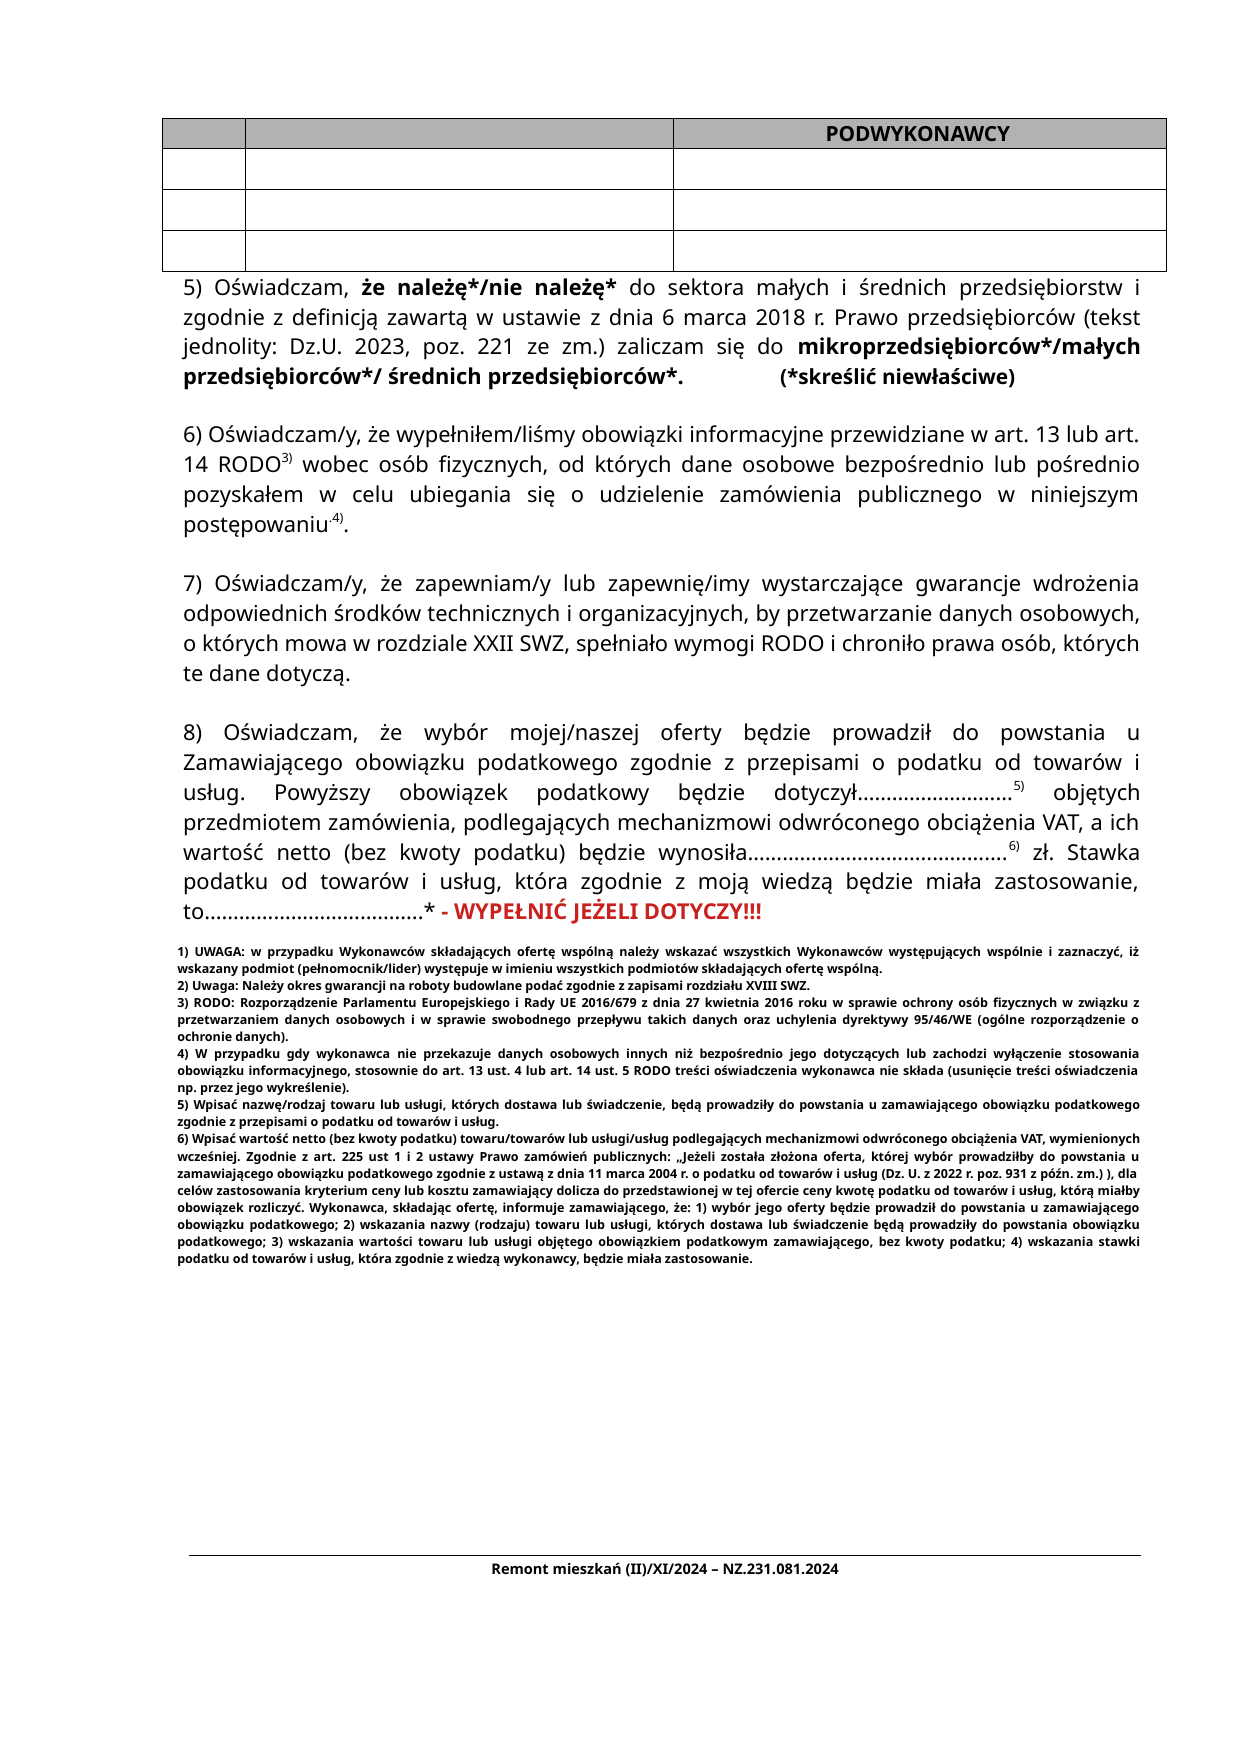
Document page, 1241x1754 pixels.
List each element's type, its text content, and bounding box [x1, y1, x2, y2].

table_cell [674, 149, 1166, 189]
table_header [246, 119, 673, 148]
table_header podwykonawcy [674, 119, 1166, 148]
list 6) Oświadczam/y, że wypełniłem/liśmy obowiązki informacyjne przewidziane w art. 13 lub art. 14 RODO3) wobec osób fizycznych, od których dane osobowe bezpośrednio lub pośrednio pozyskałem w celu ubiegania się o udzielenie zamówienia publicznego w niniejszym postępowaniu.4). [147, 419, 1141, 538]
table_cell [674, 190, 1166, 230]
table_cell [246, 149, 673, 189]
table_cell [246, 231, 673, 271]
list 7) Oświadczam/y, że zapewniam/y lub zapewnię/imy wystarczające gwarancje wdrożenia odpowiednich środków technicznych i organizacyjnych, by przetwarzanie danych osobowych, o których mowa w rozdziale XXII SWZ, spełniało wymogi RODO i chroniło prawa osób, których te dane dotyczą. [147, 568, 1141, 687]
list 3) RODO: Rozporządzenie Parlamentu Europejskiego i Rady UE 2016/679 z dnia 27 kwietnia 2016 roku w sprawie ochrony osób fizycznych w związku z przetwarzaniem danych osobowych i w sprawie swobodnego przepływu takich danych oraz uchylenia dyrektywy 95/46/WE (ogólne rozporządzenie o ochronie danych). [177, 994, 1141, 1045]
list 4) W przypadku gdy wykonawca nie przekazuje danych osobowych innych niż bezpośrednio jego dotyczących lub zachodzi wyłączenie stosowania obowiązku informacyjnego, stosownie do art. 13 ust. 4 lub art. 14 ust. 5 RODO treści oświadczenia wykonawca nie składa (usunięcie treści oświadczenia np. przez jego wykreślenie). [177, 1045, 1141, 1096]
list 5) Oświadczam, że należę*/nie należę* do sektora małych i średnich przedsiębiorstw i zgodnie z definicją zawartą w ustawie z dnia 6 marca 2018 r. Prawo przedsiębiorców (tekst jednolity: Dz.U. 2023, poz. 221 ze zm.) zaliczam się do mikroprzedsiębiorców*/małych przedsiębiorców*/ średnich przedsiębiorców*. (*skreślić niewłaściwe) [183, 272, 1141, 391]
table_cell [246, 190, 673, 230]
table_cell [163, 149, 245, 189]
table_cell [163, 231, 245, 271]
list 2) Uwaga: Należy okres gwarancji na roboty budowlane podać zgodnie z zapisami rozdziału XVIII SWZ. [177, 977, 1141, 994]
table_header [163, 119, 245, 148]
list 5) Wpisać nazwę/rodzaj towaru lub usługi, których dostawa lub świadczenie, będą prowadziły do powstania u zamawiającego obowiązku podatkowego zgodnie z przepisami o podatku od towarów i usług. [177, 1096, 1141, 1131]
table_cell [163, 190, 245, 230]
table_cell [674, 231, 1166, 271]
list 1) UWAGA: w przypadku Wykonawców składających ofertę wspólną należy wskazać wszystkich Wykonawców występujących wspólnie i zaznaczyć, iż wskazany podmiot (pełnomocnik/lider) występuje w imieniu wszystkich podmiotów składających ofertę wspólną. [177, 943, 1141, 977]
list 6) Wpisać wartość netto (bez kwoty podatku) towaru/towarów lub usługi/usług podlegających mechanizmowi odwróconego obciążenia VAT, wymienionych wcześniej. Zgodnie z art. 225 ust 1 i 2 ustawy Prawo zamówień publicznych: „Jeżeli została złożona oferta, której wybór prowadziłby do powstania u zamawiającego obowiązku podatkowego zgodnie z ustawą z dnia 11 marca 2004 r. o podatku od towarów i usług (Dz. U. z 2022 r. poz. 931 z późn. zm.) ), dla celów zastosowania kryterium ceny lub kosztu zamawiający dolicza do przedstawionej w tej ofercie ceny kwotę podatku od towarów i usług, którą miałby obowiązek rozliczyć. Wykonawca, składając ofertę, informuje zamawiającego, że: 1) wybór jego oferty będzie prowadził do powstania u zamawiającego obowiązku podatkowego; 2) wskazania nazwy (rodzaju) towaru lub usługi, których dostawa lub świadczenie będą prowadziły do powstania obowiązku podatkowego; 3) wskazania wartości towaru lub usługi objętego obowiązkiem podatkowym zamawiającego, bez kwoty podatku; 4) wskazania stawki podatku od towarów i usług, która zgodnie z wiedzą wykonawcy, będzie miała zastosowanie. [177, 1131, 1141, 1267]
list 8) Oświadczam, że wybór mojej/naszej oferty będzie prowadził do powstania u Zamawiającego obowiązku podatkowego zgodnie z przepisami o podatku od towarów i usług. Powyższy obowiązek podatkowy będzie dotyczył………………………5) objętych przedmiotem zamówienia, podlegających mechanizmowi odwróconego obciążenia VAT, a ich wartość netto (bez kwoty podatku) będzie wynosiła…………………………..………....6) zł. Stawka podatku od towarów i usług, która zgodnie z moją wiedzą będzie miała zastosowanie, to………………………………..* - WYPEŁNIĆ JEŻELI DOTYCZY!!! [147, 717, 1141, 926]
